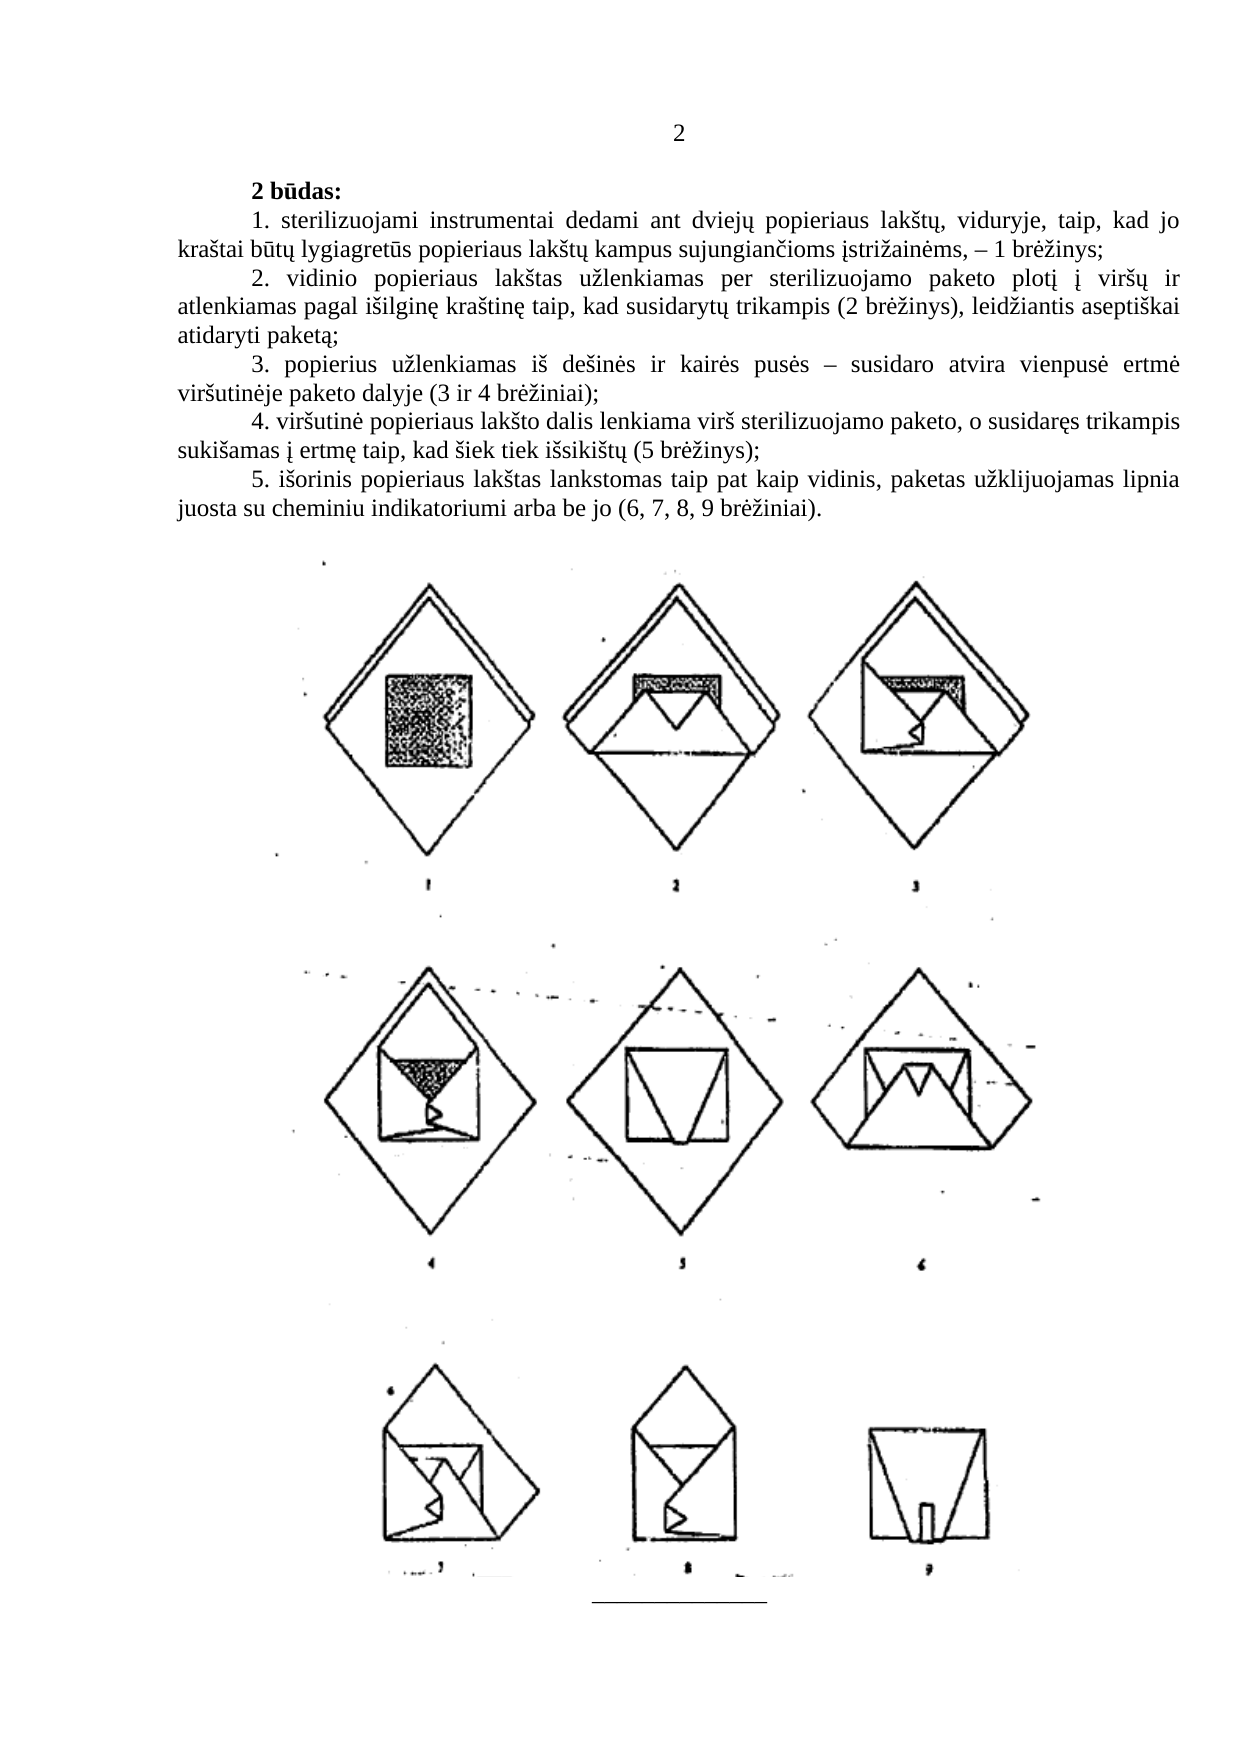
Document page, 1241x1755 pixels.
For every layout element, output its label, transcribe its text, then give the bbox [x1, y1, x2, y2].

text 2. vidinio popieriaus lakštas užlenkiamas per sterilizuojamo paketo plotį į viršų ir atlenkiamas pagal išilginę kraštinę taip, kad susidarytų trikampis (2 brėžinys), leidžiantis aseptiškai atidaryti paketą; [177, 263, 1181, 349]
text 4. viršutinė popieriaus lakšto dalis lenkiama virš sterilizuojamo paketo, o susidaręs trikampis sukišamas į ertmę taip, kad šiek tiek išsikištų (5 brėžinys); [177, 406, 1181, 464]
text 5. išorinis popieriaus lakštas lankstomas taip pat kaip vidinis, paketas užklijuojamas lipnia juosta su cheminiu indikatoriumi arba be jo (6, 7, 8, 9 brėžiniai). [177, 464, 1181, 521]
text 1. sterilizuojami instrumentai dedami ant dviejų popieriaus lakštų, viduryje, taip, kad jo kraštai būtų lygiagretūs popieriaus lakštų kampus sujungiančioms įstrižainėms, – 1 brėžinys; [177, 205, 1181, 263]
text 2 būdas: [177, 176, 1181, 205]
text 3. popierius užlenkiamas iš dešinės ir kairės pusės – susidaro atvira vienpusė ertmė viršutinėje paketo dalyje (3 ir 4 brėžiniai); [177, 349, 1181, 406]
text ______________ [177, 1577, 1181, 1605]
